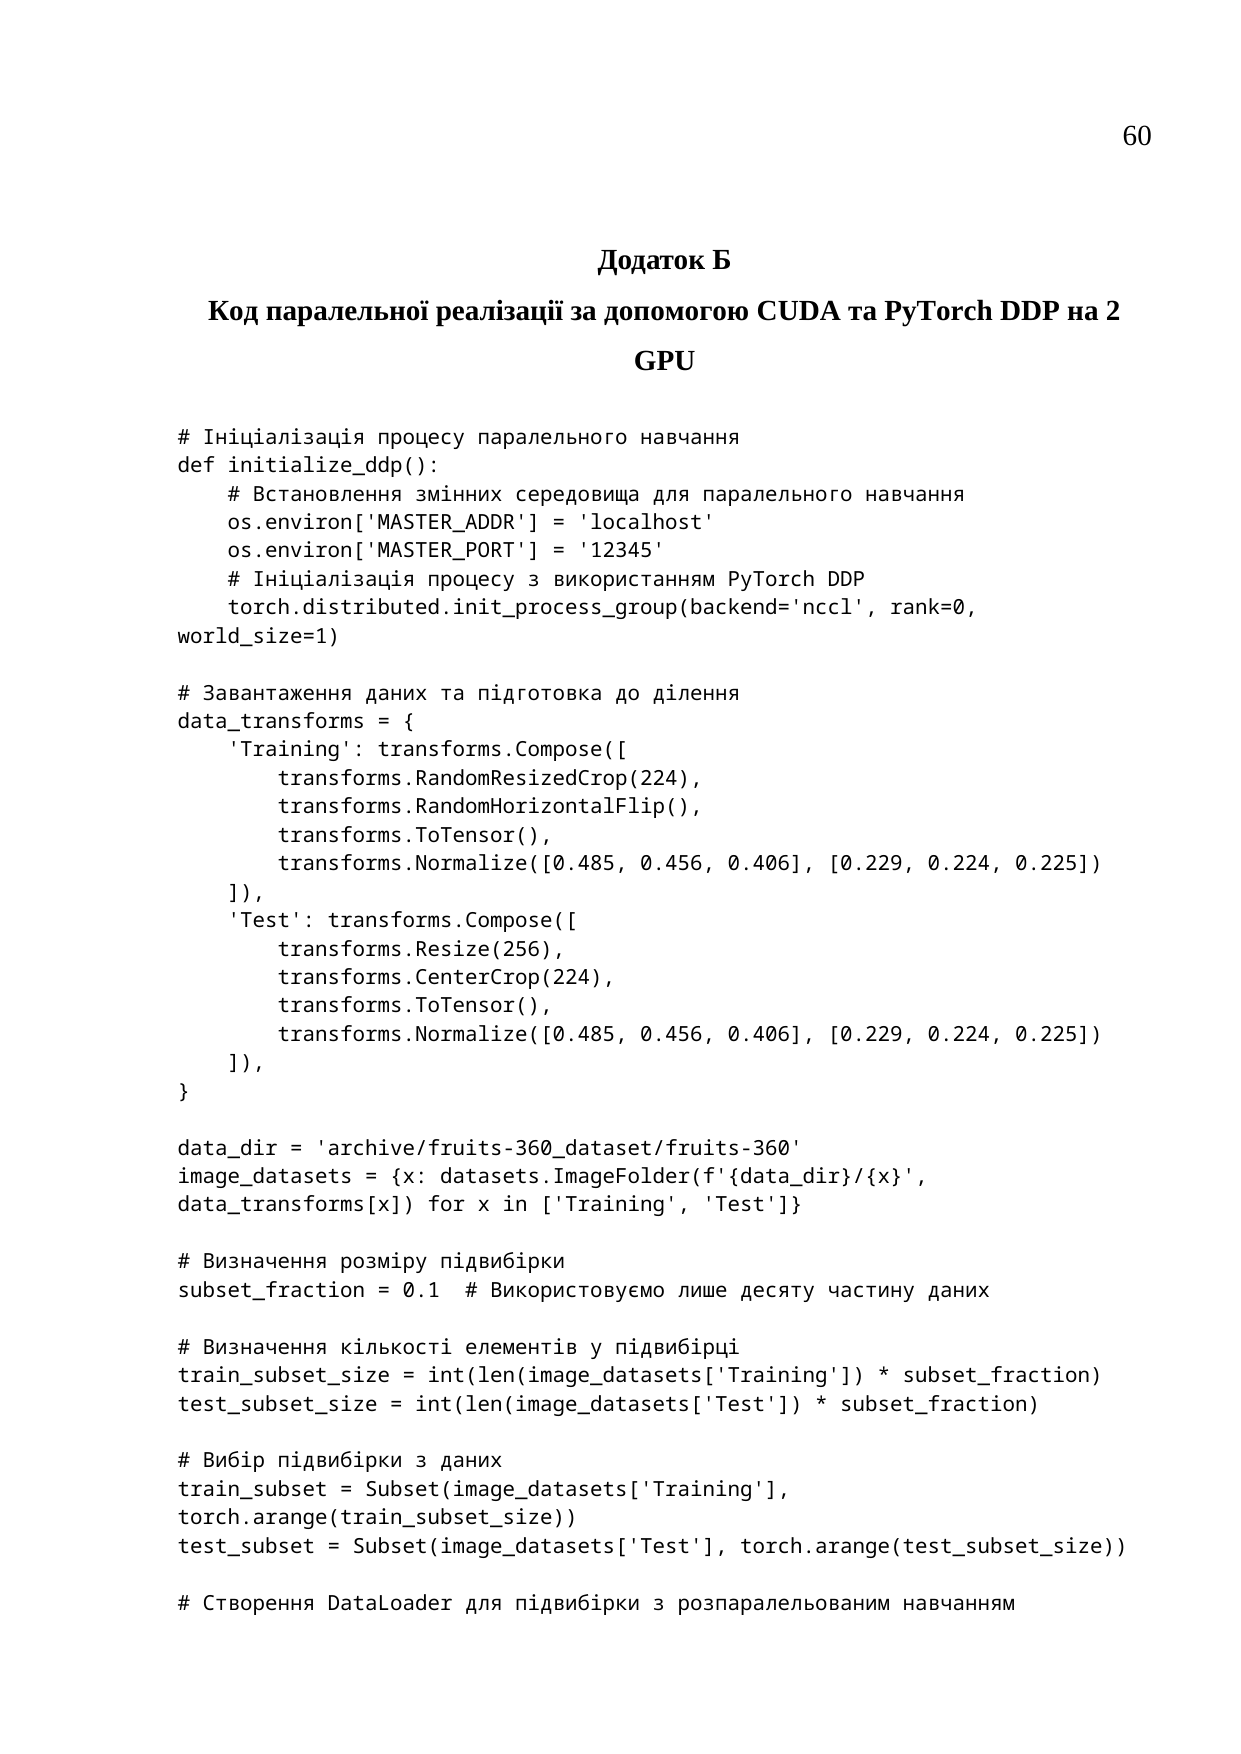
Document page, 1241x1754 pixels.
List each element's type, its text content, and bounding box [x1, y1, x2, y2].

text # Визначення кількості елементів у підвибірці [177, 1332, 1152, 1360]
text image_datasets = {x: datasets.ImageFolder(f'{data_dir}/{x}', data_transforms[x]) for x in ['Training', 'Test']} [177, 1161, 1152, 1218]
text # Завантаження даних та підготовка до ділення [177, 678, 1152, 706]
text # Визначення розміру підвибірки [177, 1246, 1152, 1275]
text os.environ['MASTER_ADDR'] = 'localhost' [177, 507, 1152, 536]
text train_subset = Subset(image_datasets['Training'], torch.arange(train_subset_size)) [177, 1474, 1152, 1531]
text test_subset = Subset(image_datasets['Test'], torch.arange(test_subset_size)) [177, 1531, 1152, 1559]
text data_dir = 'archive/fruits-360_dataset/fruits-360' [177, 1133, 1152, 1161]
text # Ініціалізація процесу з використанням PyTorch DDP [177, 564, 1152, 592]
text 'Test': transforms.Compose([ [177, 905, 1152, 934]
text transforms.Resize(256), [177, 934, 1152, 962]
text transforms.Normalize([0.485, 0.456, 0.406], [0.229, 0.224, 0.225]) [177, 1019, 1152, 1047]
text transforms.CenterCrop(224), [177, 962, 1152, 991]
text train_subset_size = int(len(image_datasets['Training']) * subset_fraction) [177, 1360, 1152, 1389]
text subset_fraction = 0.1 # Використовуємо лише десяту частину даних [177, 1275, 1152, 1303]
text transforms.Normalize([0.485, 0.456, 0.406], [0.229, 0.224, 0.225]) [177, 848, 1152, 877]
text transforms.ToTensor(), [177, 991, 1152, 1019]
text Код паралельної реалізації за допомогою CUDA та PyTorch DDP на 2 GPU [177, 293, 1152, 377]
text transforms.RandomResizedCrop(224), [177, 763, 1152, 791]
text 'Training': transforms.Compose([ [177, 734, 1152, 763]
text } [177, 1076, 1152, 1104]
text data_transforms = { [177, 706, 1152, 734]
text def initialize_ddp(): [177, 450, 1152, 479]
text # Створення DataLoader для підвибірки з розпаралельованим навчанням [177, 1588, 1152, 1616]
text # Встановлення змінних середовища для паралельного навчання [177, 479, 1152, 507]
text ]), [177, 877, 1152, 905]
text test_subset_size = int(len(image_datasets['Test']) * subset_fraction) [177, 1389, 1152, 1417]
text ]), [177, 1047, 1152, 1076]
text transforms.RandomHorizontalFlip(), [177, 791, 1152, 820]
text torch.distributed.init_process_group(backend='nccl', rank=0, world_size=1) [177, 592, 1152, 649]
text # Ініціалізація процесу паралельного навчання [177, 422, 1152, 450]
text os.environ['MASTER_PORT'] = '12345' [177, 536, 1152, 564]
text # Вибір підвибірки з даних [177, 1446, 1152, 1474]
text transforms.ToTensor(), [177, 820, 1152, 848]
subtitle Додаток Б [177, 242, 1152, 276]
